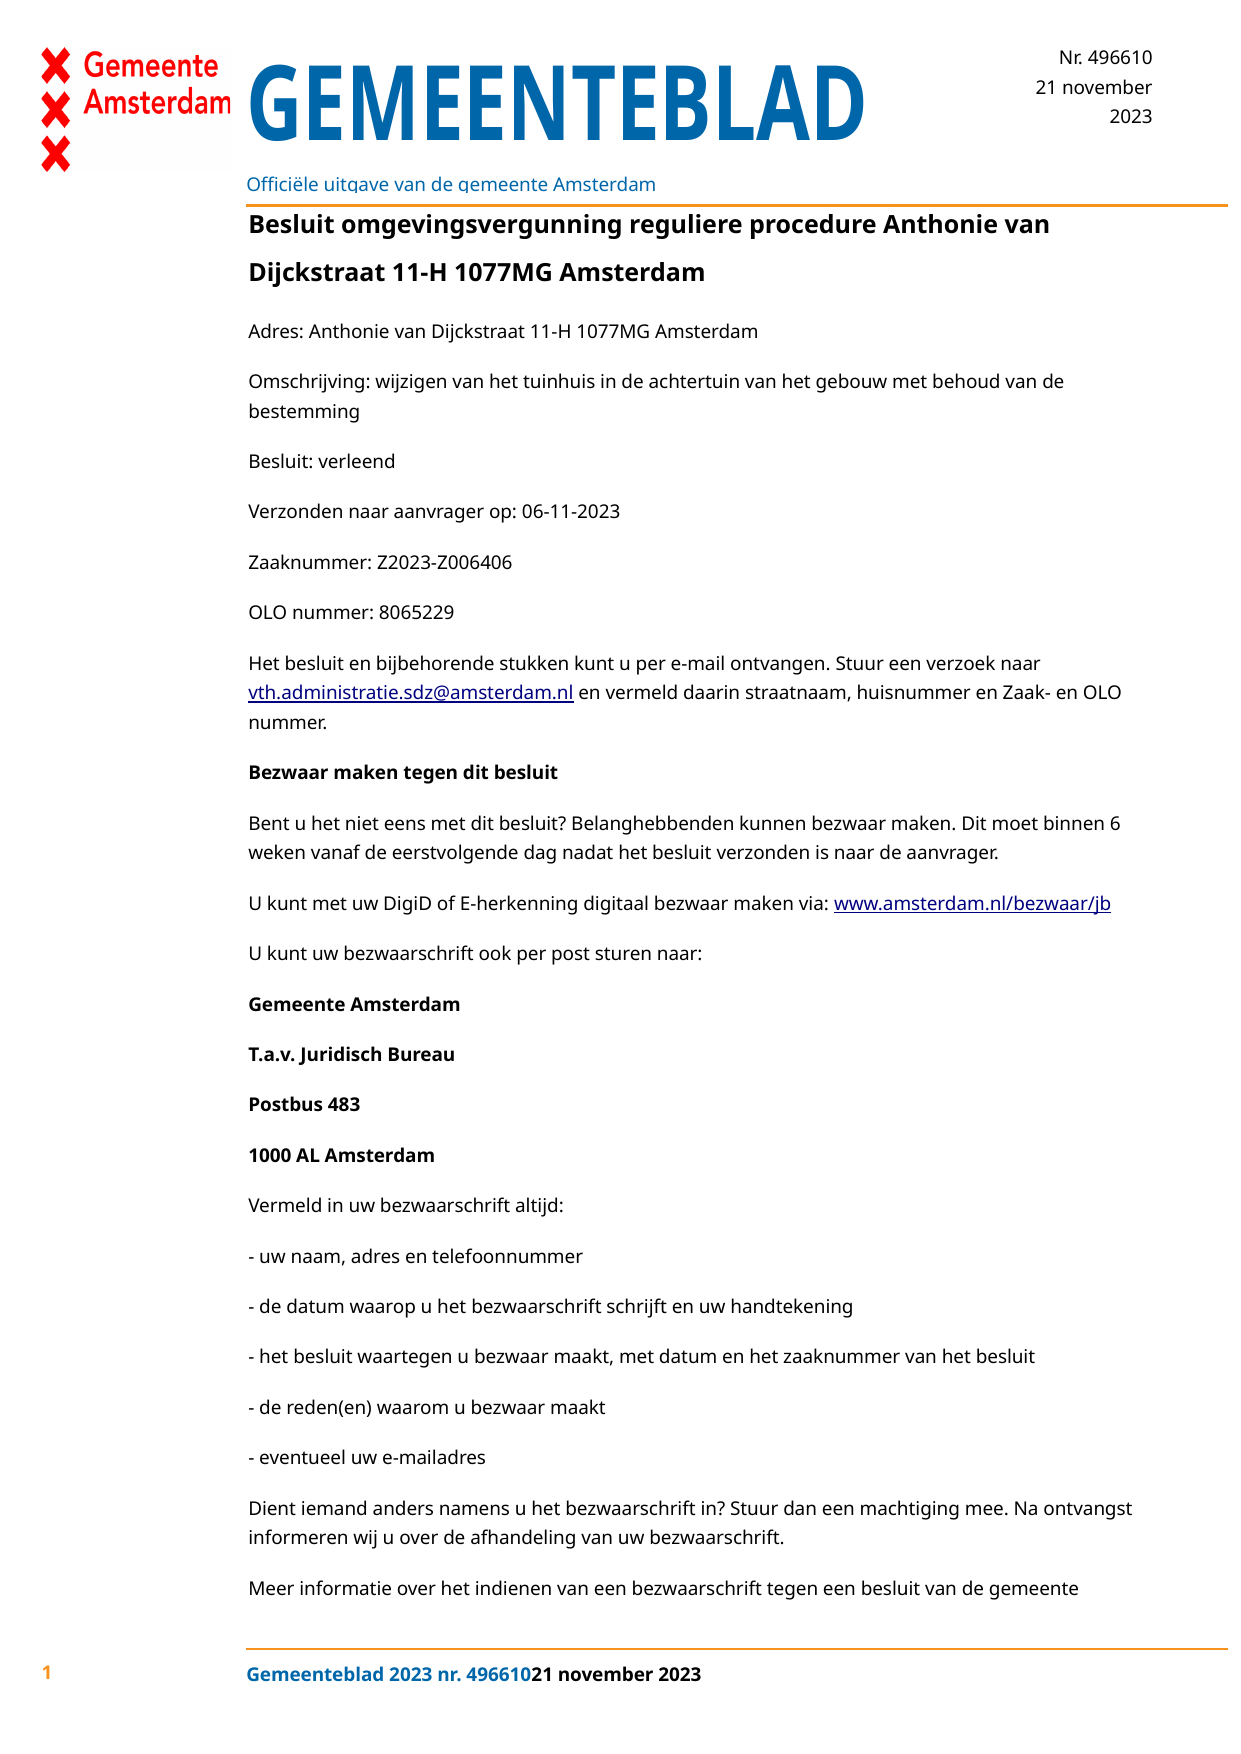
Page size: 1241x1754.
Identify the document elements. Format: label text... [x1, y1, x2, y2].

text Adres: Anthonie van Dijckstraat 11-H 1077MG Amsterdam [248, 318, 1152, 344]
text OLO nummer: 8065229 [248, 599, 1152, 625]
picture [41, 47, 231, 172]
text - de datum waarop u het bezwaarschrift schrijft en uw handtekening [248, 1293, 1152, 1319]
text Besluit: verleend [248, 448, 1152, 474]
text Besluit omgevingsvergunning reguliere procedure Anthonie van Dijckstraat 11-H 1077MG Amsterdam [248, 207, 1152, 288]
text - de reden(en) waarom u bezwaar maakt [248, 1394, 1152, 1420]
text - uw naam, adres en telefoonnummer [248, 1243, 1152, 1269]
text Gemeente Amsterdam [248, 991, 1152, 1017]
text Postbus 483 [248, 1092, 1152, 1117]
text Bezwaar maken tegen dit besluit [248, 759, 1152, 785]
text Zaaknummer: Z2023-Z006406 [248, 549, 1152, 575]
text Omschrijving: wijzigen van het tuinhuis in de achtertuin van het gebouw met behoud van de bestemming [248, 368, 1152, 424]
text - het besluit waartegen u bezwaar maakt, met datum en het zaaknummer van het besluit [248, 1344, 1152, 1369]
text Het besluit en bijbehorende stukken kunt u per e-mail ontvangen. Stuur een verzoek naar vth.administratie.sdz@amsterdam.nl en vermeld daarin straatnaam, huisnummer en Zaak- en OLO nummer. [248, 650, 1152, 735]
text Meer informatie over het indienen van een bezwaarschrift tegen een besluit van de gemeente [248, 1575, 1152, 1601]
text U kunt met uw DigiD of E-herkenning digitaal bezwaar maken via: www.amsterdam.nl/bezwaar/jb [248, 890, 1152, 916]
text U kunt uw bezwaarschrift ook per post sturen naar: [248, 940, 1152, 966]
text Bent u het niet eens met dit besluit? Belanghebbenden kunnen bezwaar maken. Dit moet binnen 6 weken vanaf de eerstvolgende dag nadat het besluit verzonden is naar de aanvrager. [248, 810, 1152, 865]
text 1000 AL Amsterdam [248, 1142, 1152, 1168]
text Verzonden naar aanvrager op: 06-11-2023 [248, 499, 1152, 524]
text Dient iemand anders namens u het bezwaarschrift in? Stuur dan een machtiging mee. Na ontvangst informeren wij u over de afhandeling van uw bezwaarschrift. [248, 1495, 1152, 1550]
text T.a.v. Juridisch Bureau [248, 1041, 1152, 1067]
text - eventueel uw e-mailadres [248, 1444, 1152, 1470]
text Vermeld in uw bezwaarschrift altijd: [248, 1192, 1152, 1218]
